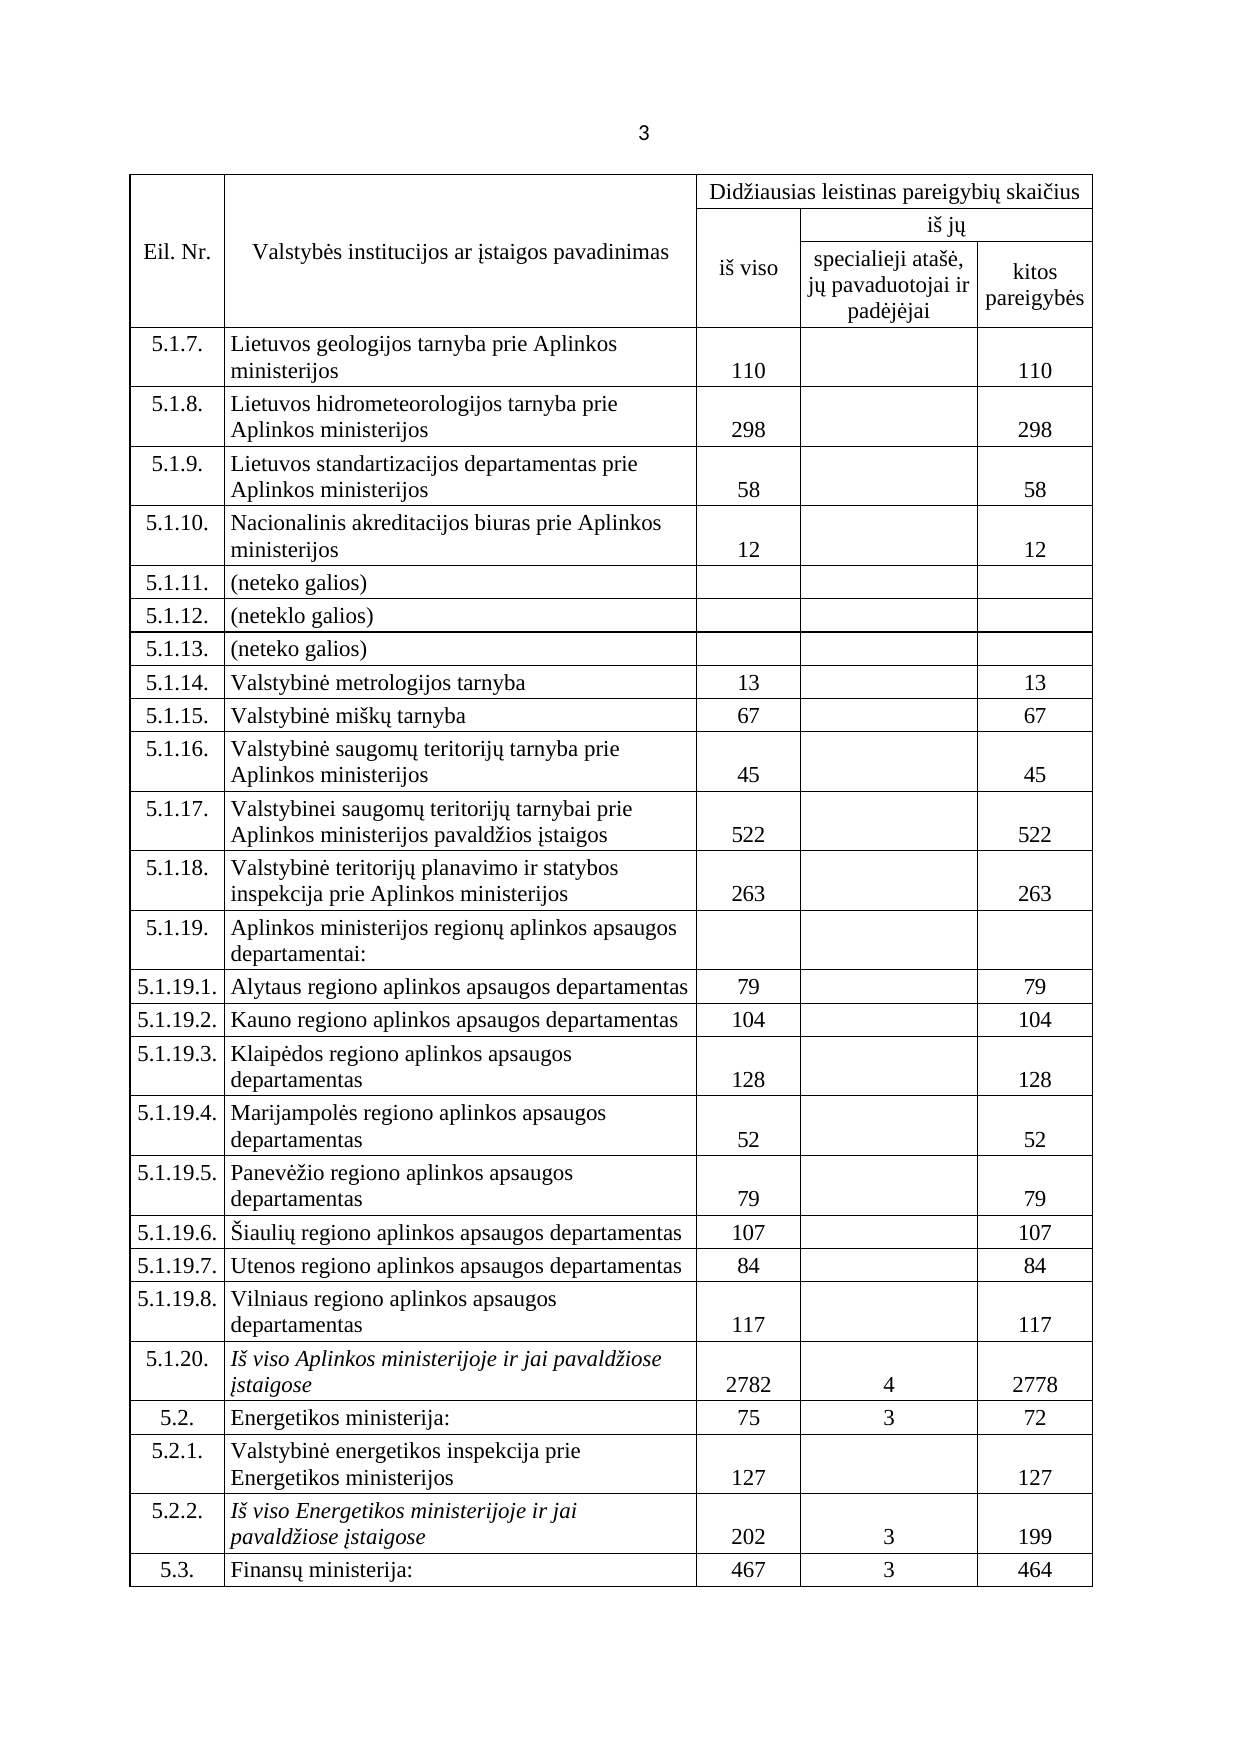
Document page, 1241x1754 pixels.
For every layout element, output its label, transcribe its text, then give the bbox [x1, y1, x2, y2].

table_cell 58 [978, 447, 1092, 505]
table_cell 464 [978, 1554, 1092, 1586]
table_cell [978, 911, 1092, 969]
table_cell Marijampolės regiono aplinkos apsaugos departamentas [225, 1096, 696, 1155]
table_cell 117 [697, 1282, 800, 1341]
table_cell [697, 599, 800, 631]
table_cell [801, 566, 977, 598]
table_cell 127 [697, 1435, 800, 1493]
table_cell 5.1.14. [131, 666, 224, 698]
table_cell 5.1.7. [131, 328, 224, 386]
table_cell [801, 666, 977, 698]
table_cell 58 [697, 447, 800, 505]
table_cell 110 [697, 328, 800, 386]
table_cell 67 [697, 699, 800, 731]
table_cell 5.2. [131, 1401, 224, 1433]
table_header Valstybės institucijos ar įstaigos pavadinimas [225, 175, 696, 327]
table_cell [801, 1249, 977, 1281]
table_cell 127 [978, 1435, 1092, 1493]
table_cell [801, 851, 977, 910]
table_cell 72 [978, 1401, 1092, 1433]
table_cell 3 [801, 1401, 977, 1433]
table_cell 3 [801, 1554, 977, 1586]
table_cell 263 [697, 851, 800, 910]
table_cell 12 [697, 506, 800, 565]
table_cell [801, 506, 977, 565]
table_cell 5.1.19.6. [131, 1216, 224, 1248]
table_cell [697, 633, 800, 664]
table_cell Utenos regiono aplinkos apsaugos departamentas [225, 1249, 696, 1281]
table_cell [801, 699, 977, 731]
table_cell 5.2.2. [131, 1494, 224, 1553]
table_cell 67 [978, 699, 1092, 731]
table_cell 5.1.11. [131, 566, 224, 598]
table_cell 79 [697, 970, 800, 1003]
table_cell 5.1.19.7. [131, 1249, 224, 1281]
table_cell 467 [697, 1554, 800, 1586]
table_cell 13 [978, 666, 1092, 698]
table_cell Valstybinė energetikos inspekcija prie Energetikos ministerijos [225, 1435, 696, 1493]
table_cell 5.1.12. [131, 599, 224, 631]
table_cell 104 [697, 1004, 800, 1036]
table_cell 5.1.13. [131, 633, 224, 664]
table_cell 5.1.19.4. [131, 1096, 224, 1155]
table_cell 52 [697, 1096, 800, 1155]
table_cell [801, 970, 977, 1003]
table_cell 5.1.19.2. [131, 1004, 224, 1036]
table_cell 79 [978, 970, 1092, 1003]
table_cell 79 [697, 1156, 800, 1214]
table_cell Energetikos ministerija: [225, 1401, 696, 1433]
table_cell 5.1.19.8. [131, 1282, 224, 1341]
table_cell 104 [978, 1004, 1092, 1036]
table_cell [801, 599, 977, 631]
table_cell 522 [978, 792, 1092, 850]
table_cell 128 [978, 1037, 1092, 1095]
table_cell 199 [978, 1494, 1092, 1553]
table_cell 202 [697, 1494, 800, 1553]
table_cell [801, 1156, 977, 1214]
table_cell [801, 1096, 977, 1155]
table_cell [697, 911, 800, 969]
table_cell 298 [697, 387, 800, 446]
table_cell 5.1.15. [131, 699, 224, 731]
table_cell Šiaulių regiono aplinkos apsaugos departamentas [225, 1216, 696, 1248]
table_cell [801, 328, 977, 386]
table_cell [697, 566, 800, 598]
table_cell 5.2.1. [131, 1435, 224, 1493]
table_cell 12 [978, 506, 1092, 565]
table_cell [978, 566, 1092, 598]
table_cell [801, 732, 977, 791]
table_cell 4 [801, 1342, 977, 1400]
table_cell 5.1.17. [131, 792, 224, 850]
table_cell 5.1.8. [131, 387, 224, 446]
table_cell [978, 633, 1092, 664]
table_cell 5.1.18. [131, 851, 224, 910]
table_cell Iš viso Energetikos ministerijoje ir jai pavaldžiose įstaigose [225, 1494, 696, 1553]
table_cell 2782 [697, 1342, 800, 1400]
table_cell 5.1.9. [131, 447, 224, 505]
table_cell [801, 447, 977, 505]
table_cell Aplinkos ministerijos regionų aplinkos apsaugos departamentai: [225, 911, 696, 969]
table_cell Panevėžio regiono aplinkos apsaugos departamentas [225, 1156, 696, 1214]
table_cell Valstybinė teritorijų planavimo ir statybos inspekcija prie Aplinkos ministerijos [225, 851, 696, 910]
table_cell [801, 387, 977, 446]
table_cell 5.1.19.1. [131, 970, 224, 1003]
table_cell 2778 [978, 1342, 1092, 1400]
table_cell 263 [978, 851, 1092, 910]
table_cell [801, 792, 977, 850]
table_header Eil. Nr. [131, 175, 224, 327]
table_cell 107 [697, 1216, 800, 1248]
table_cell Vilniaus regiono aplinkos apsaugos departamentas [225, 1282, 696, 1341]
table_cell Finansų ministerija: [225, 1554, 696, 1586]
table_cell 52 [978, 1096, 1092, 1155]
table_cell 13 [697, 666, 800, 698]
table_cell (neteko galios) [225, 633, 696, 664]
table_cell 107 [978, 1216, 1092, 1248]
table_cell 5.1.19. [131, 911, 224, 969]
table_cell Alytaus regiono aplinkos apsaugos departamentas [225, 970, 696, 1003]
table_cell [801, 1282, 977, 1341]
table_cell Nacionalinis akreditacijos biuras prie Aplinkos ministerijos [225, 506, 696, 565]
table_cell 5.1.19.3. [131, 1037, 224, 1095]
table_cell Valstybinė miškų tarnyba [225, 699, 696, 731]
table_cell Valstybinė saugomų teritorijų tarnyba prie Aplinkos ministerijos [225, 732, 696, 791]
table_cell kitos pareigybės [978, 242, 1092, 327]
table_cell Valstybinei saugomų teritorijų tarnybai prie Aplinkos ministerijos pavaldžios įstaigos [225, 792, 696, 850]
table_cell 45 [697, 732, 800, 791]
table_cell [801, 1216, 977, 1248]
table_cell [801, 1435, 977, 1493]
table_cell 5.1.16. [131, 732, 224, 791]
table_cell (neteklo galios) [225, 599, 696, 631]
table_cell 45 [978, 732, 1092, 791]
table_header Didžiausias leistinas pareigybių skaičius [697, 175, 1092, 207]
table_cell Lietuvos standartizacijos departamentas prie Aplinkos ministerijos [225, 447, 696, 505]
table_cell 110 [978, 328, 1092, 386]
table_cell 117 [978, 1282, 1092, 1341]
table_cell 84 [697, 1249, 800, 1281]
table_cell Lietuvos geologijos tarnyba prie Aplinkos ministerijos [225, 328, 696, 386]
table_cell (neteko galios) [225, 566, 696, 598]
table_cell 5.1.10. [131, 506, 224, 565]
table_cell Lietuvos hidrometeorologijos tarnyba prie Aplinkos ministerijos [225, 387, 696, 446]
table_cell Valstybinė metrologijos tarnyba [225, 666, 696, 698]
table_cell Iš viso Aplinkos ministerijoje ir jai pavaldžiose įstaigose [225, 1342, 696, 1400]
table_cell iš jų [801, 209, 1092, 241]
table_cell iš viso [697, 209, 800, 327]
table_cell 5.3. [131, 1554, 224, 1586]
table_cell 5.1.19.5. [131, 1156, 224, 1214]
table_cell 5.1.20. [131, 1342, 224, 1400]
table_cell 84 [978, 1249, 1092, 1281]
table_cell specialieji atašė, jų pavaduotojai ir padėjėjai [801, 242, 977, 327]
table_cell Kauno regiono aplinkos apsaugos departamentas [225, 1004, 696, 1036]
table_cell 298 [978, 387, 1092, 446]
table_cell 522 [697, 792, 800, 850]
table_cell [801, 1037, 977, 1095]
table_cell [801, 911, 977, 969]
table_cell 79 [978, 1156, 1092, 1214]
table_cell 3 [801, 1494, 977, 1553]
table_cell 128 [697, 1037, 800, 1095]
table_cell Klaipėdos regiono aplinkos apsaugos departamentas [225, 1037, 696, 1095]
table_cell [801, 1004, 977, 1036]
table_cell [978, 599, 1092, 631]
table_cell 75 [697, 1401, 800, 1433]
table_cell [801, 633, 977, 664]
